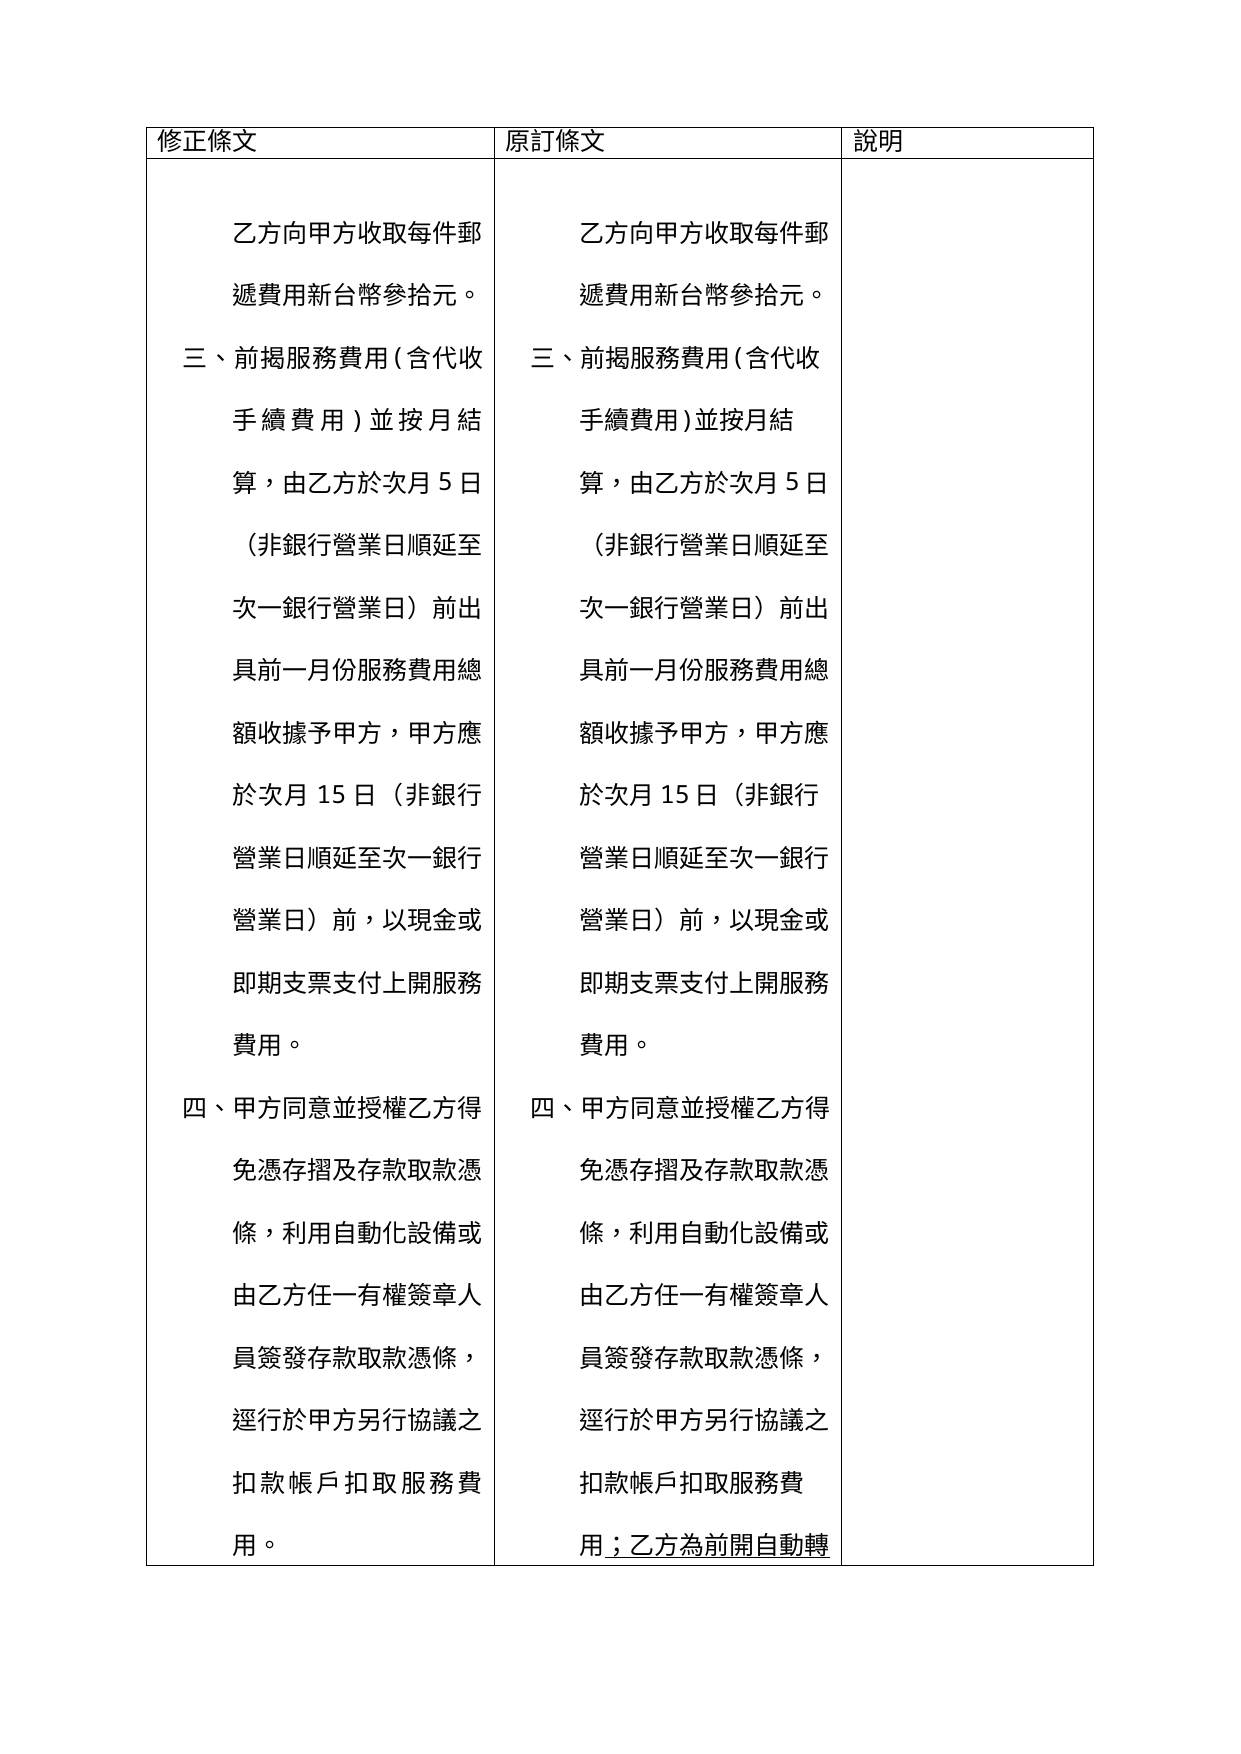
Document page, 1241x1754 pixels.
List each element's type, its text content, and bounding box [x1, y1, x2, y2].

table_cell 乙方向甲方收取每件郵遞費用新台幣參拾元。 三、前揭服務費用(含代收手續費用)並按月結算，由乙方於次月5日（非銀行營業日順延至次一銀行營業日）前出具前一月份服務費用總額收據予甲方，甲方應於次月15日（非銀行營業日順延至次一銀行營業日）前，以現金或即期支票支付上開服務費用。 四、甲方同意並授權乙方得免憑存摺及存款取款憑條，利用自動化設備或由乙方任一有權簽章人員簽發存款取款憑條，逕行於甲方另行協議之扣款帳戶扣取服務費用；乙方為前開自動轉 [495, 159, 841, 1564]
table_cell 乙方向甲方收取每件郵遞費用新台幣參拾元。 三、前揭服務費用(含代收手續費用)並按月結算，由乙方於次月5日（非銀行營業日順延至次一銀行營業日）前出具前一月份服務費用總額收據予甲方，甲方應於次月15日（非銀行營業日順延至次一銀行營業日）前，以現金或即期支票支付上開服務費用。 四、甲方同意並授權乙方得免憑存摺及存款取款憑條，利用自動化設備或由乙方任一有權簽章人員簽發存款取款憑條，逕行於甲方另行協議之扣款帳戶扣取服務費用。 [147, 159, 494, 1564]
table_cell [842, 159, 1093, 1564]
table_header 修正條文 [147, 128, 494, 158]
table_header 原訂條文 [495, 128, 841, 158]
table_header 說明 [842, 128, 1093, 158]
